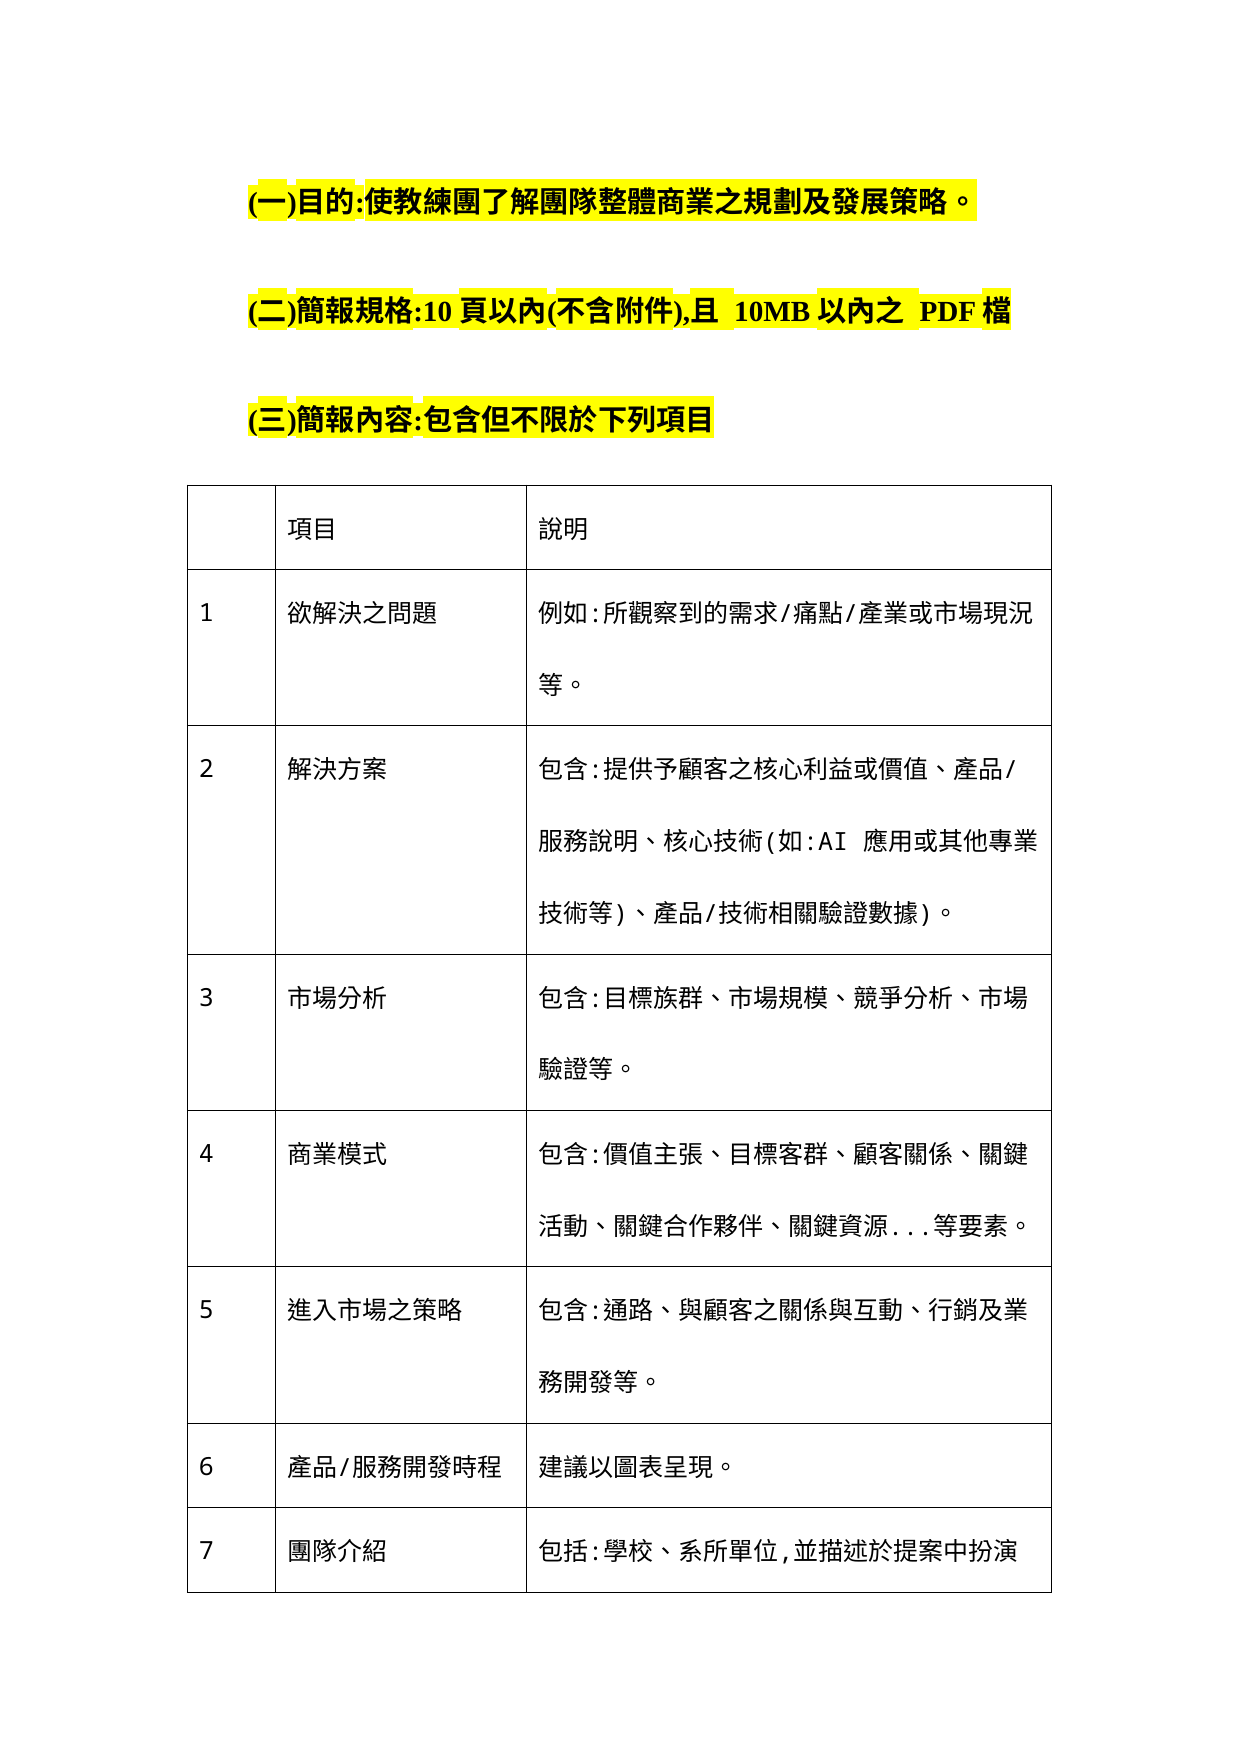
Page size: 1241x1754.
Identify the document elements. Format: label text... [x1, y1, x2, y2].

table_cell 1 [188, 570, 275, 725]
table_cell 包括:學校、系所單位,並描述於提案中扮演 [527, 1508, 1051, 1592]
table_cell 3 [188, 955, 275, 1110]
table_cell 產品/服務開發時程 [276, 1424, 526, 1507]
table_cell 建議以圖表呈現。 [527, 1424, 1051, 1507]
table_cell 4 [188, 1111, 275, 1266]
table_cell 2 [188, 726, 275, 953]
table_cell 團隊介紹 [276, 1508, 526, 1592]
table_cell 包含:價值主張、目標客群、顧客關係、關鍵活動、關鍵合作夥伴、關鍵資源...等要素。 [527, 1111, 1051, 1266]
table_cell 商業模式 [276, 1111, 526, 1266]
table_header [188, 486, 275, 569]
table_cell 例如:所觀察到的需求/痛點/產業或市場現況等。 [527, 570, 1051, 725]
text (一)目的:使教練團了解團隊整體商業之規劃及發展策略。 [248, 158, 1050, 221]
table_cell 市場分析 [276, 955, 526, 1110]
table_header 項目 [276, 486, 526, 569]
text (三)簡報內容:包含但不限於下列項目 [248, 376, 1050, 438]
table_cell 包含:提供予顧客之核心利益或價值、產品/服務說明、核心技術(如:AI 應用或其他專業技術等)、產品/技術相關驗證數據)。 [527, 726, 1051, 953]
table_cell 解決方案 [276, 726, 526, 953]
table_cell 7 [188, 1508, 275, 1592]
table_cell 進入市場之策略 [276, 1267, 526, 1423]
text (二)簡報規格:10 頁以內(不含附件),且 10MB 以內之 PDF 檔 [248, 267, 1050, 329]
table_cell 欲解決之問題 [276, 570, 526, 725]
table_cell 6 [188, 1424, 275, 1507]
table_cell 包含:目標族群、市場規模、競爭分析、市場驗證等。 [527, 955, 1051, 1110]
table_header 說明 [527, 486, 1051, 569]
table_cell 包含:通路、與顧客之關係與互動、行銷及業務開發等。 [527, 1267, 1051, 1423]
table_cell 5 [188, 1267, 275, 1423]
